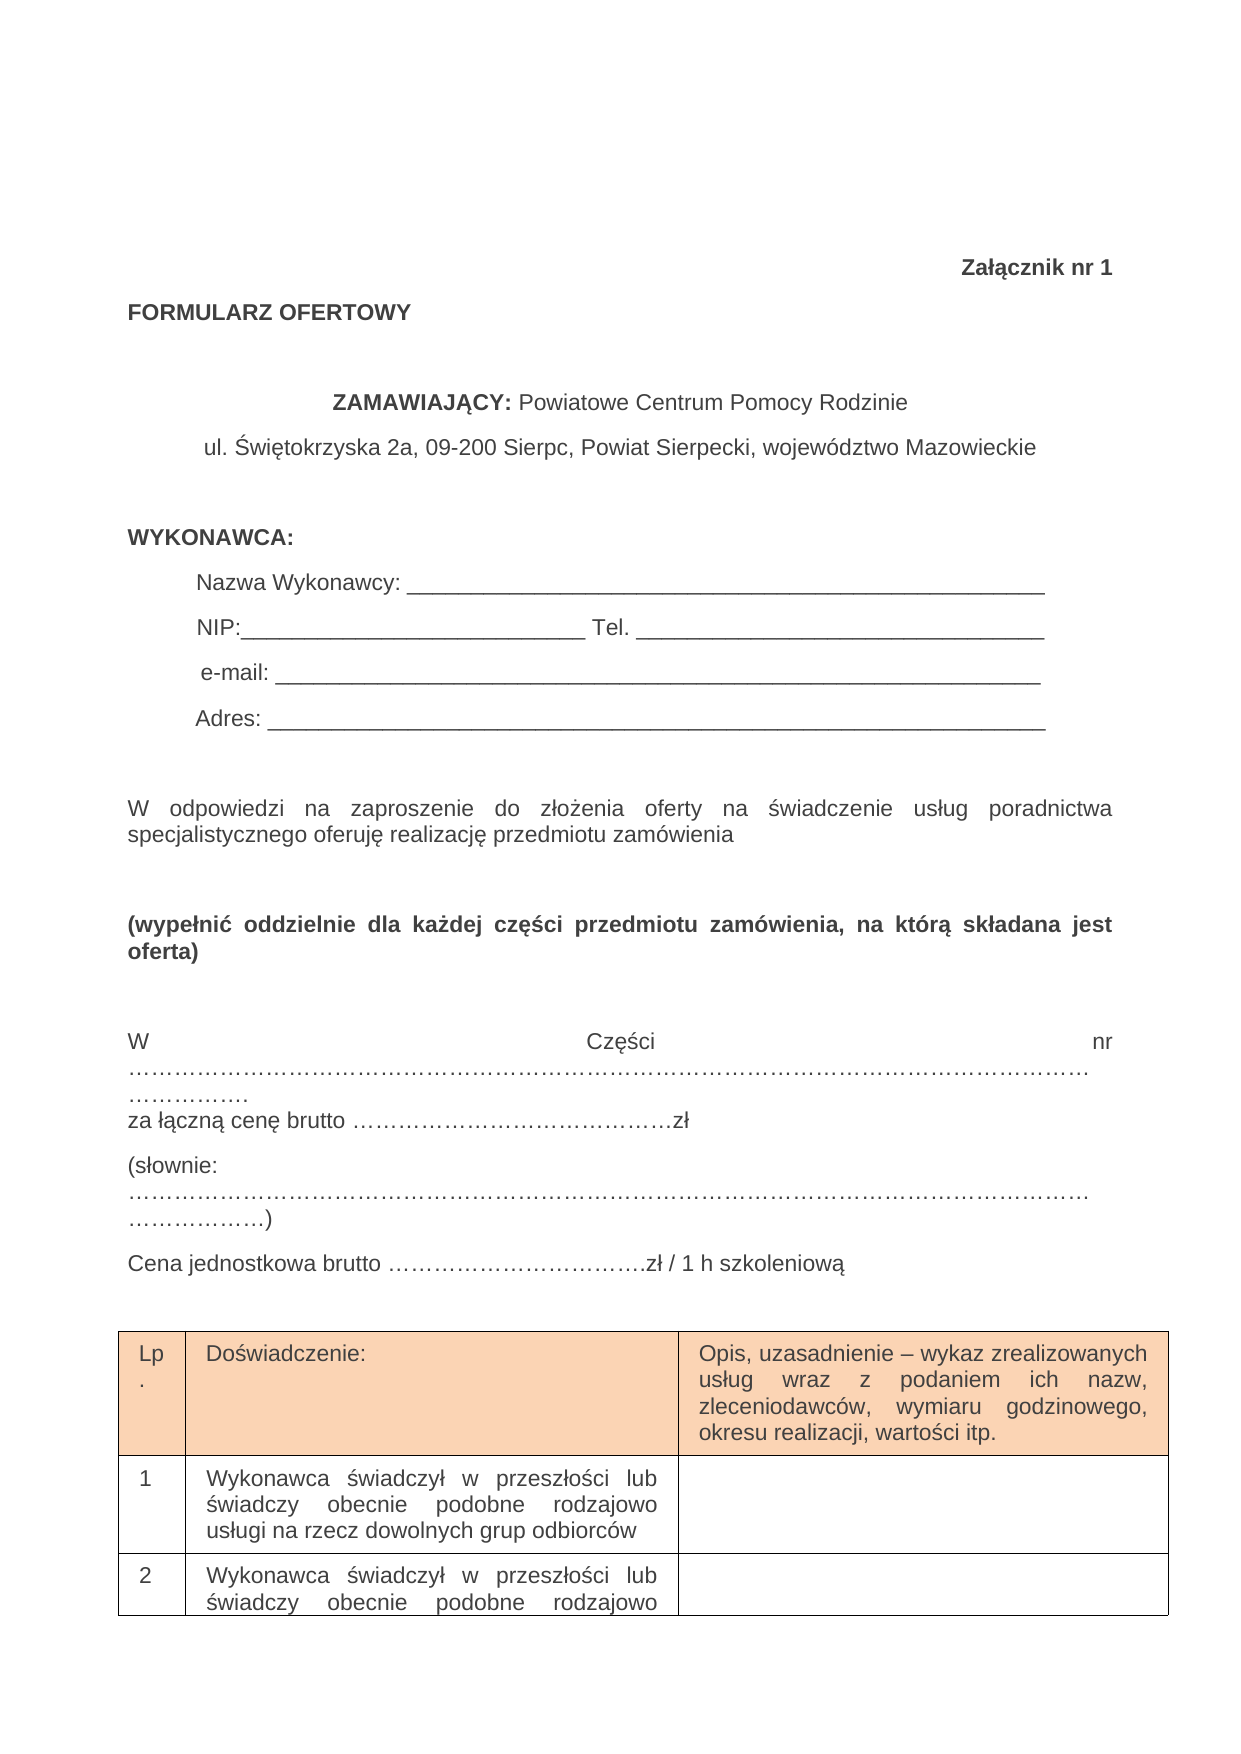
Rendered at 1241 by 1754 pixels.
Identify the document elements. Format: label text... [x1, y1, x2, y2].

table_header Lp. [119, 1332, 185, 1455]
text (słownie: ………………………………………………………………………………………………………………………………) [127, 1152, 1113, 1231]
table_cell [679, 1456, 1168, 1553]
text ZAMAWIAJĄCY: Powiatowe Centrum Pomocy Rodzinie [127, 389, 1113, 415]
table_cell 1 [119, 1456, 185, 1553]
text (wypełnić oddzielnie dla każdej części przedmiotu zamówienia, na którą składana jest oferta) [127, 911, 1113, 964]
table_cell [679, 1554, 1168, 1615]
table_header Doświadczenie: [186, 1332, 678, 1455]
text W Części nr ……………………………………………………………………………………………………………………………. za łączną cenę brutto ……………………………………zł [127, 1028, 1113, 1133]
table_cell 2 [119, 1554, 185, 1615]
text WYKONAWCA: [127, 524, 1113, 550]
table_cell Wykonawca świadczył w przeszłości lub świadczy obecnie podobne rodzajowo usługi na rzecz dowolnych grup odbiorców [186, 1456, 678, 1553]
table_header Opis, uzasadnienie – wykaz zrealizowanych usług wraz z podaniem ich nazw, zleceniodawców, wymiaru godzinowego, okresu realizacji, wartości itp. [679, 1332, 1168, 1455]
text Nazwa Wykonawcy: __________________________________________________ [127, 569, 1113, 596]
text W odpowiedzi na zaproszenie do złożenia oferty na świadczenie usług poradnictwa specjalistycznego oferuję realizację przedmiotu zamówienia [127, 795, 1113, 847]
text FORMULARZ OFERTOWY [127, 298, 1113, 325]
text Adres: _____________________________________________________________ [127, 704, 1113, 731]
table_cell Wykonawca świadczył w przeszłości lub świadczy obecnie podobne rodzajowo [186, 1554, 678, 1615]
text ul. Świętokrzyska 2a, 09-200 Sierpc, Powiat Sierpecki, województwo Mazowieckie [127, 434, 1113, 460]
text NIP:___________________________ Tel. ________________________________ [127, 614, 1113, 641]
text Cena jednostkowa brutto …………………………….zł / 1 h szkoleniową [127, 1250, 1113, 1276]
text e-mail: ____________________________________________________________ [127, 659, 1113, 686]
text Załącznik nr 1 [118, 253, 1113, 280]
